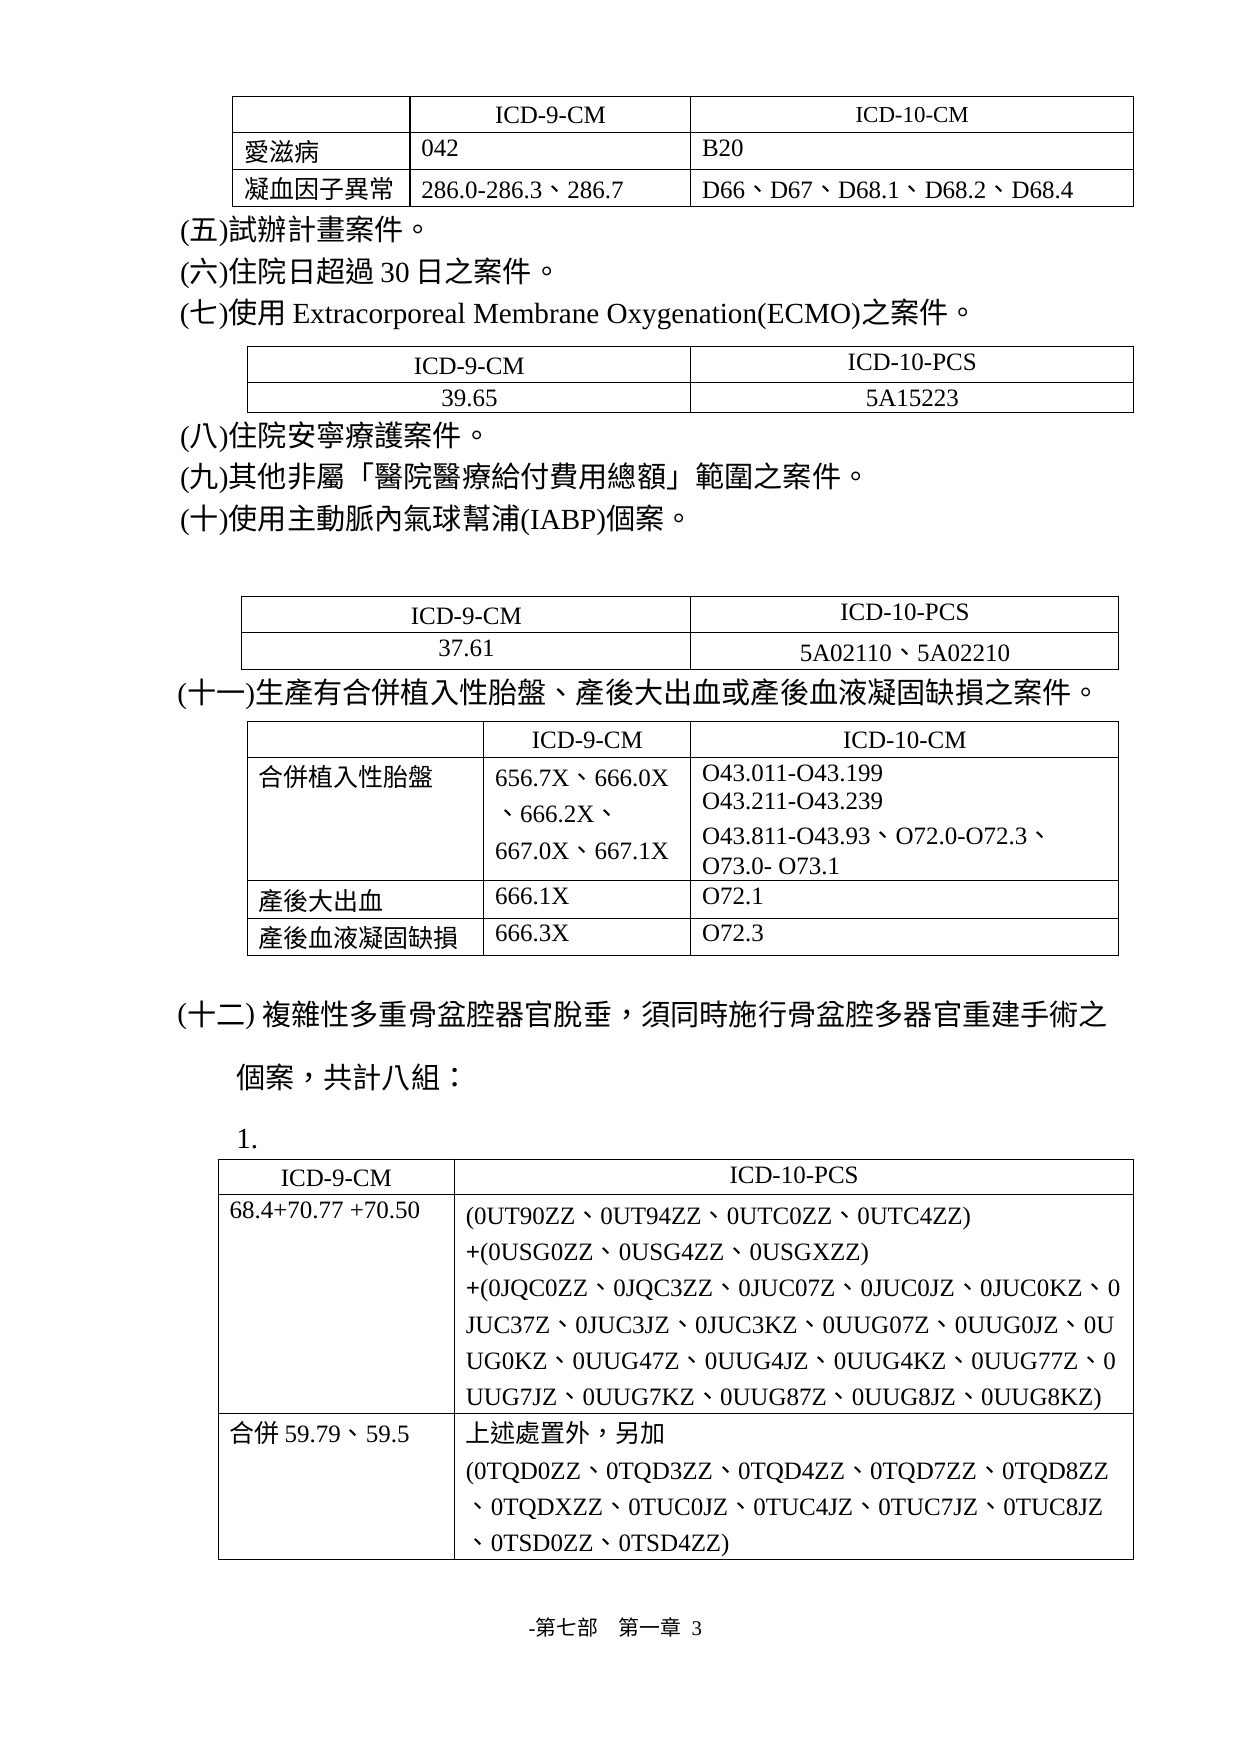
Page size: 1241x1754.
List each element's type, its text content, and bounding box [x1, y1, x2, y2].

table_cell 39.65 [248, 383, 690, 412]
text (五)試辦計畫案件。 [180, 207, 1112, 249]
table_cell 上述處置外，另加 (0TQD0ZZ、0TQD3ZZ、0TQD4ZZ、0TQD7ZZ、0TQD8ZZ、0TQDXZZ、0TUC0JZ、0TUC4JZ、0TUC7JZ、0TUC8JZ、0TSD0ZZ、0TSD4ZZ) [455, 1414, 1133, 1559]
text 1. [177, 1096, 1112, 1159]
table_header ICD-10-CM [691, 722, 1118, 757]
text (十一)生產有合併植入性胎盤、產後大出血或產後血液凝固缺損之案件。 [177, 670, 1112, 712]
table_cell O43.011-O43.199 O43.211-O43.239 O43.811-O43.93、O72.0-O72.3、 O73.0- O73.1 [691, 758, 1118, 880]
table_cell 產後血液凝固缺損 [248, 919, 483, 955]
table_cell 37.61 [242, 633, 690, 669]
table_header ICD-9-CM [242, 597, 690, 632]
table_cell 5A15223 [691, 383, 1133, 412]
table_cell 產後大出血 [248, 881, 483, 917]
text (十)使用主動脈內氣球幫浦(IABP)個案。 [180, 496, 1112, 538]
table_cell 合併植入性胎盤 [248, 758, 483, 880]
table_header ICD-10-CM [691, 97, 1133, 132]
table_cell 合併59.79、59.5 [219, 1414, 454, 1559]
text (九)其他非屬「醫院醫療給付費用總額」範圍之案件。 [180, 454, 1112, 496]
table_cell 042 [411, 133, 690, 169]
table_header ICD-10-PCS [691, 347, 1133, 382]
text (六)住院日超過30日之案件。 [180, 249, 1112, 291]
table_cell 666.3X [484, 919, 690, 955]
table_header ICD-9-CM [411, 97, 690, 132]
table_cell O72.3 [691, 919, 1118, 955]
table_cell 68.4+70.77 +70.50 [219, 1195, 454, 1413]
table_cell 凝血因子異常 [233, 170, 409, 206]
table_cell 愛滋病 [233, 133, 409, 169]
text (十二) 複雜性多重骨盆腔器官脫垂，須同時施行骨盆腔多器官重建手術之個案，共計八組： [177, 971, 1112, 1096]
text (七)使用Extracorporeal Membrane Oxygenation(ECMO)之案件。 [179, 291, 1112, 332]
table_header ICD-10-PCS [455, 1160, 1133, 1194]
table_cell (0UT90ZZ、0UT94ZZ、0UTC0ZZ、0UTC4ZZ) +(0USG0ZZ、0USG4ZZ、0USGXZZ) +(0JQC0ZZ、0JQC3ZZ、0JUC07Z、0JUC0JZ、0JUC0KZ、0JUC37Z、0JUC3JZ、0JUC3KZ、0UUG07Z、0UUG0JZ、0UUG0KZ、0UUG47Z、0UUG4JZ、0UUG4KZ、0UUG77Z、0UUG7JZ、0UUG7KZ、0UUG87Z、0UUG8JZ、0UUG8KZ) [455, 1195, 1133, 1413]
table_cell 286.0-286.3、286.7 [411, 170, 690, 206]
table_header ICD-9-CM [248, 347, 690, 382]
table_header ICD-10-PCS [691, 597, 1118, 632]
table_cell 666.1X [484, 881, 690, 917]
text (八)住院安寧療護案件。 [180, 413, 1112, 454]
table_header ICD-9-CM [219, 1160, 454, 1194]
table_header ICD-9-CM [484, 722, 690, 757]
table_cell O72.1 [691, 881, 1118, 917]
table_header [233, 97, 409, 132]
table_header [248, 722, 483, 757]
table_cell 656.7X、666.0X、666.2X、 667.0X、667.1X [484, 758, 690, 880]
table_cell B20 [691, 133, 1133, 169]
table_cell 5A02110、5A02210 [691, 633, 1118, 669]
table_cell D66、D67、D68.1、D68.2、D68.4 [691, 170, 1133, 206]
